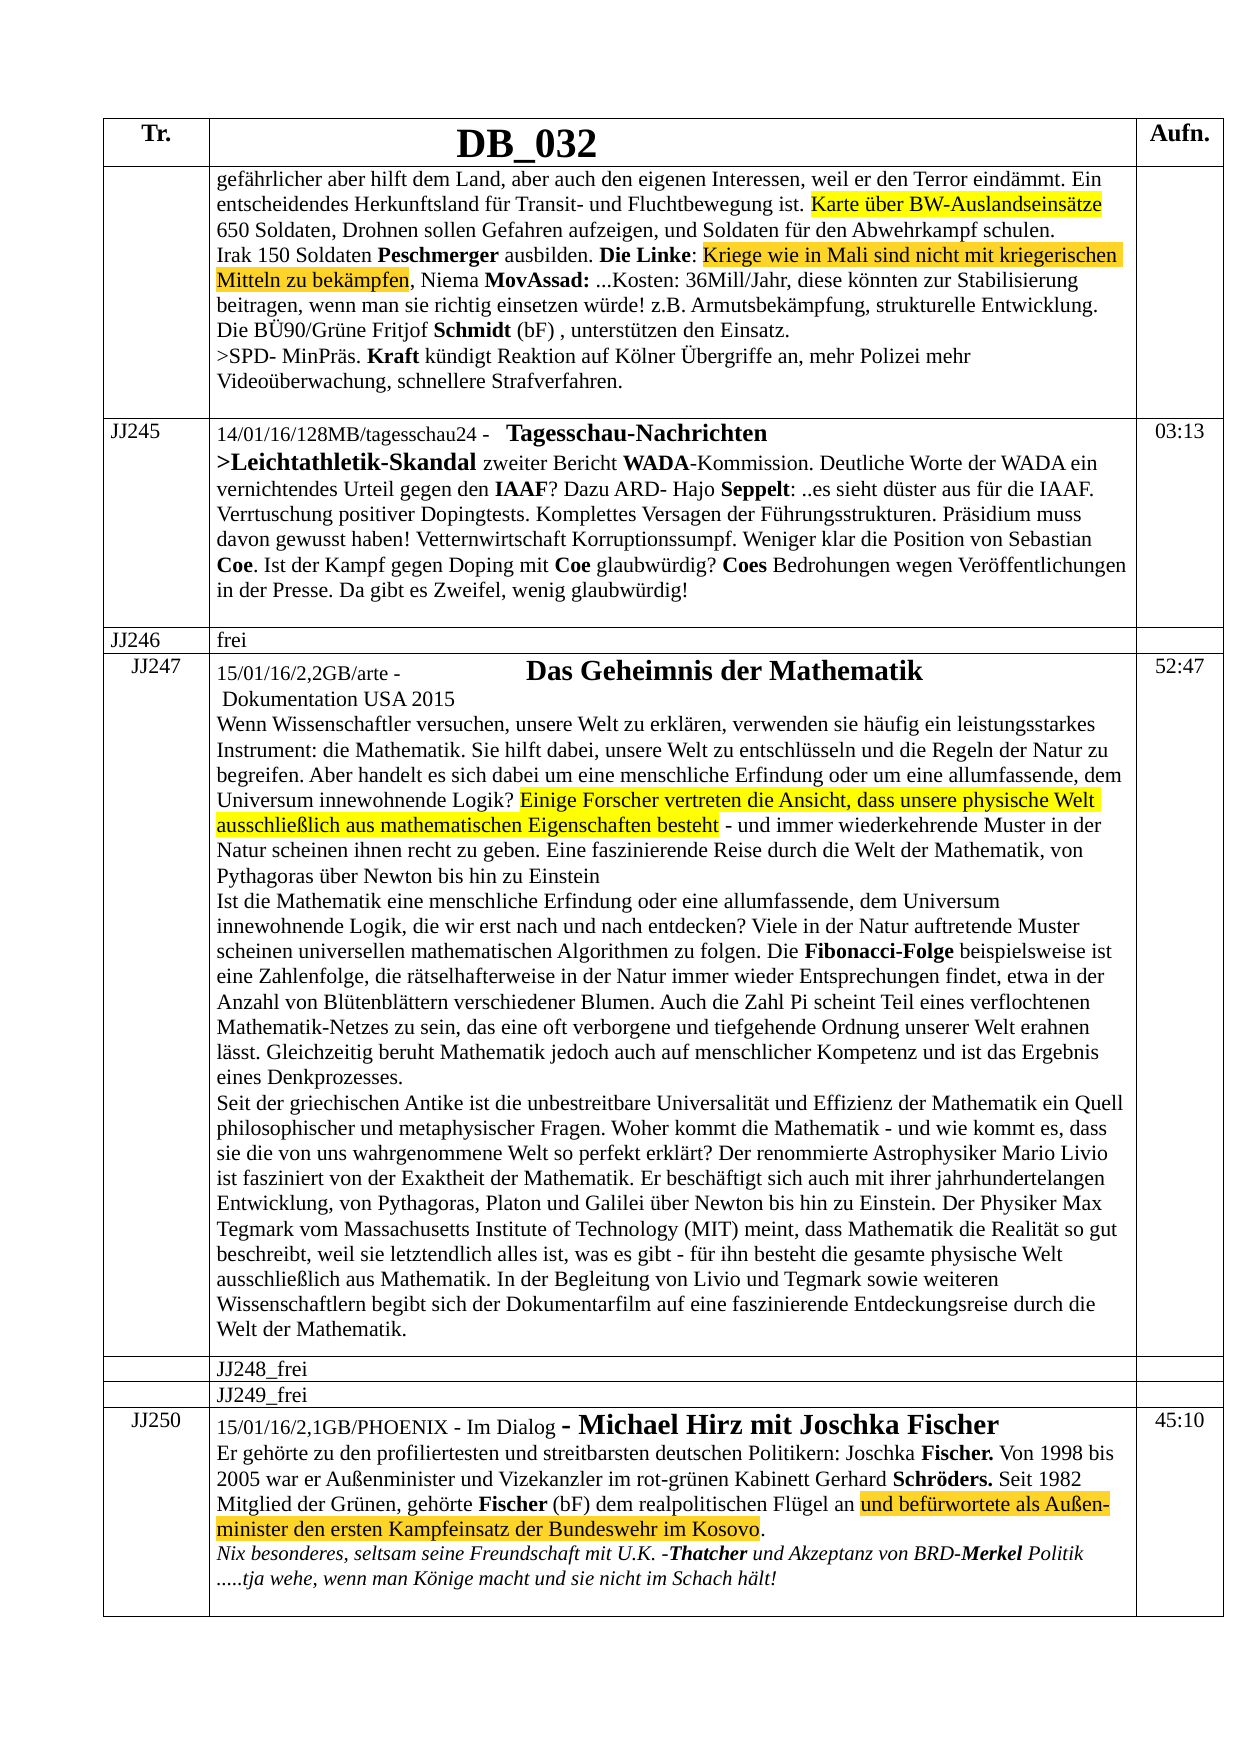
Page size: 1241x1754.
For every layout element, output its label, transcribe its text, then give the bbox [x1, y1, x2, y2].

table_cell gefährlicher aber hilft dem Land, aber auch den eigenen Interessen, weil er den Terror eindämmt. Ein entscheidendes Herkunftsland für Transit- und Fluchtbewegung ist. Karte über BW-Auslandseinsätze 650 Soldaten, Drohnen sollen Gefahren aufzeigen, und Soldaten für den Abwehrkampf schulen. Irak 150 Soldaten Peschmerger ausbilden. Die Linke: Kriege wie in Mali sind nicht mit kriegerischen Mitteln zu bekämpfen, Niema MovAssad: ...Kosten: 36Mill/Jahr, diese könnten zur Stabilisierung beitragen, wenn man sie richtig einsetzen würde! z.B. Armutsbekämpfung, strukturelle Entwicklung. Die BÜ90/Grüne Fritjof Schmidt (bF) , unterstützen den Einsatz. >SPD- MinPräs. Kraft kündigt Reaktion auf Kölner Übergriffe an, mehr Polizei mehr Videoüberwachung, schnellere Strafverfahren. [210, 167, 1136, 418]
table_cell 52:47 [1137, 654, 1223, 1356]
table_cell 45:10 [1137, 1408, 1223, 1616]
table_cell JJ250 [104, 1408, 209, 1616]
table_cell [1137, 167, 1223, 418]
table_cell JJ245 [104, 419, 209, 627]
table_cell [104, 1357, 209, 1381]
table_cell 15/01/16/2,1GB/PHOENIX - Im Dialog - Michael Hirz mit Joschka Fischer Er gehörte zu den profiliertesten und streitbarsten deutschen Politikern: Joschka Fischer. Von 1998 bis 2005 war er Außenminister und Vizekanzler im rot-grünen Kabinett Gerhard Schröders. Seit 1982 Mitglied der Grünen, gehörte Fischer (bF) dem realpolitischen Flügel an und befürwortete als Außen-minister den ersten Kampfeinsatz der Bundeswehr im Kosovo. Nix besonderes, seltsam seine Freundschaft mit U.K. -Thatcher und Akzeptanz von BRD-Merkel Politik .....tja wehe, wenn man Könige macht und sie nicht im Schach hält! [210, 1408, 1136, 1616]
table_cell JJ247 [104, 654, 209, 1356]
table_cell [1137, 1357, 1223, 1381]
table_cell [104, 1382, 209, 1407]
table_cell 15/01/16/2,2GB/arte - Das Geheimnis der Mathematik Dokumentation USA 2015 Wenn Wissenschaftler versuchen, unsere Welt zu erklären, verwenden sie häufig ein leistungsstarkes Instrument: die Mathematik. Sie hilft dabei, unsere Welt zu entschlüsseln und die Regeln der Natur zu begreifen. Aber handelt es sich dabei um eine menschliche Erfindung oder um eine allumfassende, dem Universum innewohnende Logik? Einige Forscher vertreten die Ansicht, dass unsere physische Welt ausschließlich aus mathematischen Eigenschaften besteht - und immer wiederkehrende Muster in der Natur scheinen ihnen recht zu geben. Eine faszinierende Reise durch die Welt der Mathematik, von Pythagoras über Newton bis hin zu Einstein Ist die Mathematik eine menschliche Erfindung oder eine allumfassende, dem Universum innewohnende Logik, die wir erst nach und nach entdecken? Viele in der Natur auftretende Muster scheinen universellen mathematischen Algorithmen zu folgen. Die Fibonacci-Folge beispielsweise ist eine Zahlenfolge, die rätselhafterweise in der Natur immer wieder Entsprechungen findet, etwa in der Anzahl von Blütenblättern verschiedener Blumen. Auch die Zahl Pi scheint Teil eines verflochtenen Mathematik-Netzes zu sein, das eine oft verborgene und tiefgehende Ordnung unserer Welt erahnen lässt. Gleichzeitig beruht Mathematik jedoch auch auf menschlicher Kompetenz und ist das Ergebnis eines Denkprozesses. Seit der griechischen Antike ist die unbestreitbare Universalität und Effizienz der Mathematik ein Quell philosophischer und metaphysischer Fragen. Woher kommt die Mathematik - und wie kommt es, dass sie die von uns wahrgenommene Welt so perfekt erklärt? Der renommierte Astrophysiker Mario Livio ist fasziniert von der Exaktheit der Mathematik. Er beschäftigt sich auch mit ihrer jahrhundertelangen Entwicklung, von Pythagoras, Platon und Galilei über Newton bis hin zu Einstein. Der Physiker Max Tegmark vom Massachusetts Institute of Technology (MIT) meint, dass Mathematik die Realität so gut beschreibt, weil sie letztendlich alles ist, was es gibt - für ihn besteht die gesamte physische Welt ausschließlich aus Mathematik. In der Begleitung von Livio und Tegmark sowie weiteren Wissenschaftlern begibt sich der Dokumentarfilm auf eine faszinierende Entdeckungsreise durch die Welt der Mathematik. [210, 654, 1136, 1356]
table_cell 14/01/16/128MB/tagesschau24 - Tagesschau-Nachrichten >Leichtathletik-Skandal zweiter Bericht WADA-Kommission. Deutliche Worte der WADA ein vernichtendes Urteil gegen den IAAF? Dazu ARD- Hajo Seppelt: ..es sieht düster aus für die IAAF. Verrtuschung positiver Dopingtests. Komplettes Versagen der Führungsstrukturen. Präsidium muss davon gewusst haben! Vetternwirtschaft Korruptionssumpf. Weniger klar die Position von Sebastian Coe. Ist der Kampf gegen Doping mit Coe glaubwürdig? Coes Bedrohungen wegen Veröffentlichungen in der Presse. Da gibt es Zweifel, wenig glaubwürdig! [210, 419, 1136, 627]
table_cell 03:13 [1137, 419, 1223, 627]
table_cell JJ248_frei [210, 1357, 1136, 1381]
table_header Aufn. [1137, 119, 1223, 166]
table_cell [104, 167, 209, 418]
table_cell JJ249_frei [210, 1382, 1136, 1407]
table_cell [1137, 1382, 1223, 1407]
table_header Tr. [104, 119, 209, 166]
table_header DB_032 [210, 119, 1136, 166]
table_cell frei [210, 628, 1136, 652]
table_cell [1137, 628, 1223, 652]
table_cell JJ246 [104, 628, 209, 652]
